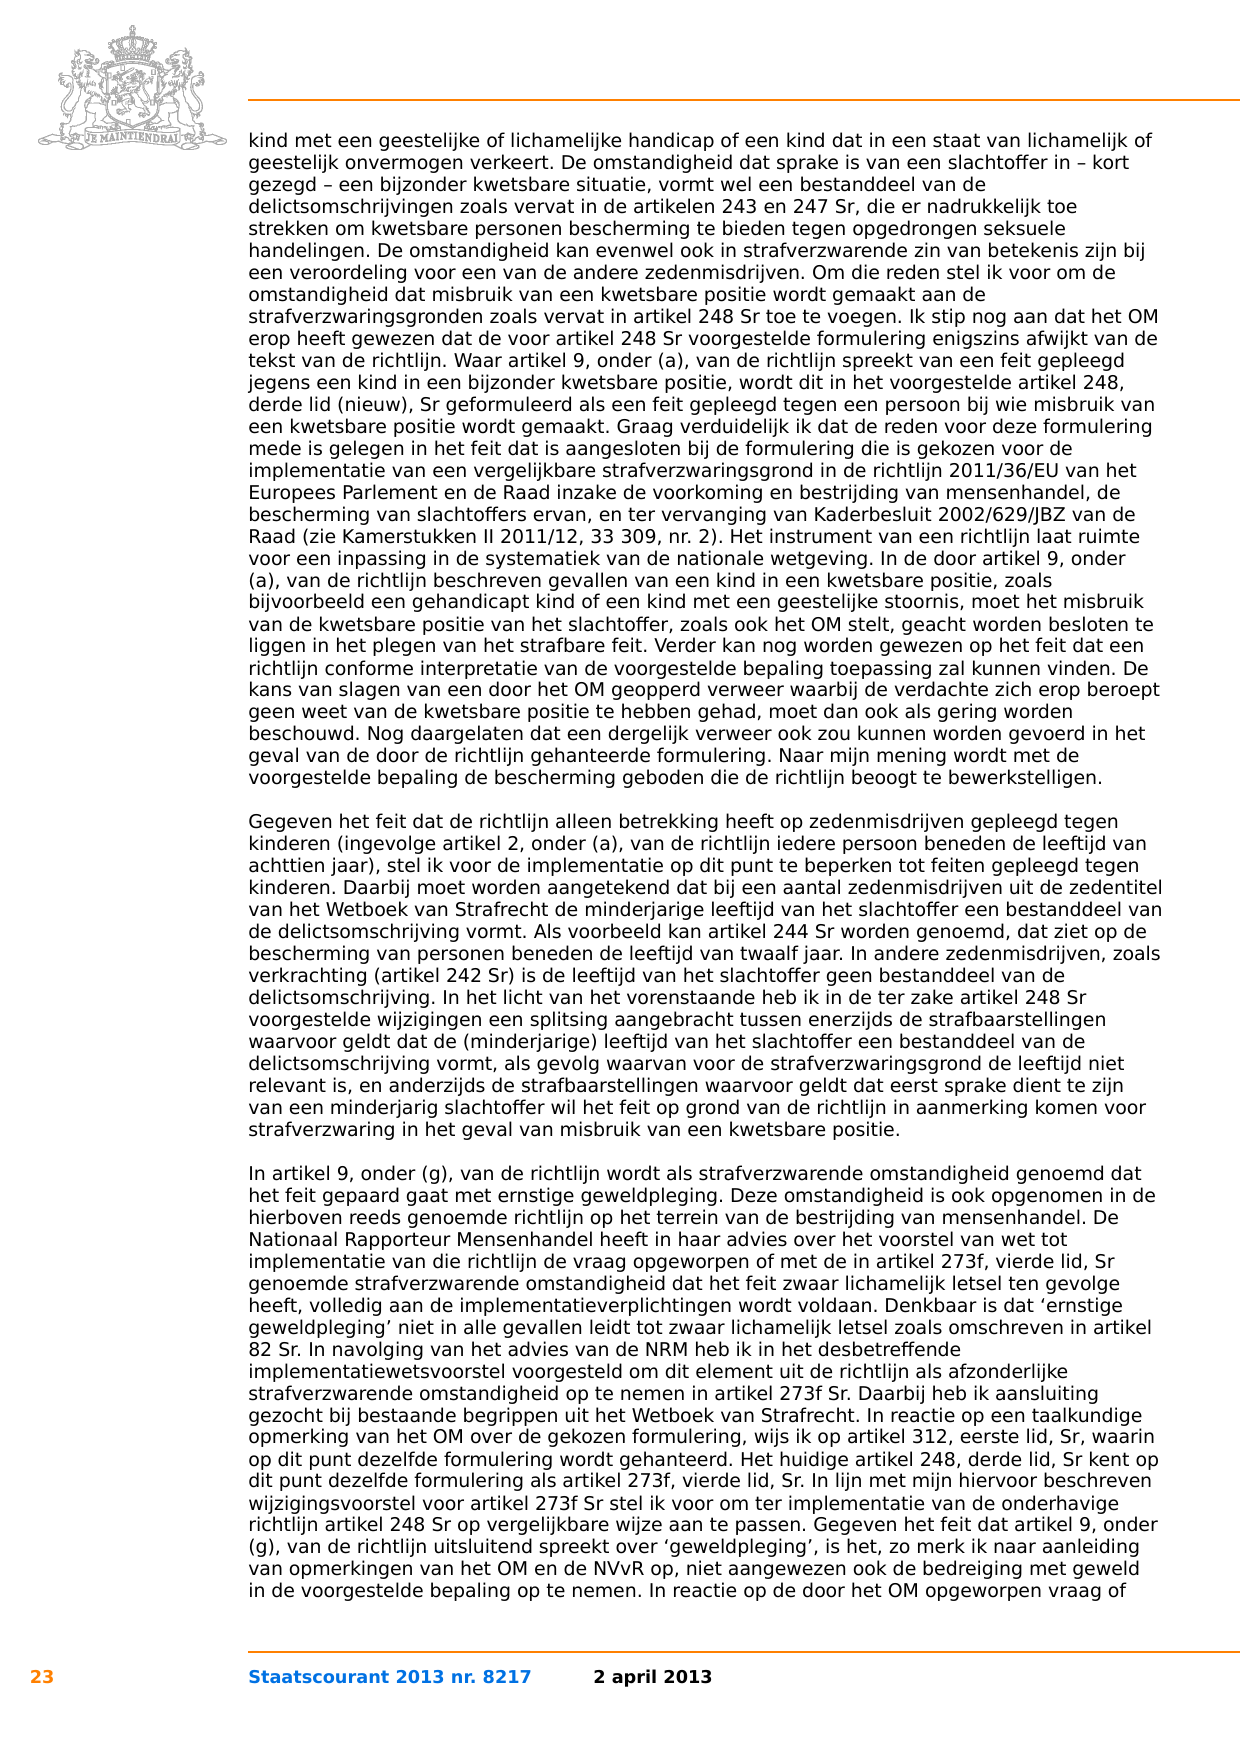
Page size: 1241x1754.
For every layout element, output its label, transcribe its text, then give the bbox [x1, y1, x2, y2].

picture [38, 25, 227, 150]
text In artikel 9, onder (g), van de richtlijn wordt als strafverzwarende omstandigheid genoemd dat het feit gepaard gaat met ernstige geweldpleging. Deze omstandigheid is ook opgenomen in de hierboven reeds genoemde richtlijn op het terrein van de bestrijding van mensenhandel. De Nationaal Rapporteur Mensenhandel heeft in haar advies over het voorstel van wet tot implementatie van die richtlijn de vraag opgeworpen of met de in artikel 273f, vierde lid, Sr genoemde strafverzwarende omstandigheid dat het feit zwaar lichamelijk letsel ten gevolge heeft, volledig aan de implementatieverplichtingen wordt voldaan. Denkbaar is dat ‘ernstige geweldpleging’ niet in alle gevallen leidt tot zwaar lichamelijk letsel zoals omschreven in artikel 82 Sr. In navolging van het advies van de NRM heb ik in het desbetreffende implementatiewetsvoorstel voorgesteld om dit element uit de richtlijn als afzonderlijke strafverzwarende omstandigheid op te nemen in artikel 273f Sr. Daarbij heb ik aansluiting gezocht bij bestaande begrippen uit het Wetboek van Strafrecht. In reactie op een taalkundige opmerking van het OM over de gekozen formulering, wijs ik op artikel 312, eerste lid, Sr, waarin op dit punt dezelfde formulering wordt gehanteerd. Het huidige artikel 248, derde lid, Sr kent op dit punt dezelfde formulering als artikel 273f, vierde lid, Sr. In lijn met mijn hiervoor beschreven wijzigingsvoorstel voor artikel 273f Sr stel ik voor om ter implementatie van de onderhavige richtlijn artikel 248 Sr op vergelijkbare wijze aan te passen. Gegeven het feit dat artikel 9, onder (g), van de richtlijn uitsluitend spreekt over ‘geweldpleging’, is het, zo merk ik naar aanleiding van opmerkingen van het OM en de NVvR op, niet aangewezen ook de bedreiging met geweld in de voorgestelde bepaling op te nemen. In reactie op de door het OM opgeworpen vraag of [248, 1163, 1163, 1602]
text Gegeven het feit dat de richtlijn alleen betrekking heeft op zedenmisdrijven gepleegd tegen kinderen (ingevolge artikel 2, onder (a), van de richtlijn iedere persoon beneden de leeftijd van achttien jaar), stel ik voor de implementatie op dit punt te beperken tot feiten gepleegd tegen kinderen. Daarbij moet worden aangetekend dat bij een aantal zedenmisdrijven uit de zedentitel van het Wetboek van Strafrecht de minderjarige leeftijd van het slachtoffer een bestanddeel van de delictsomschrijving vormt. Als voorbeeld kan artikel 244 Sr worden genoemd, dat ziet op de bescherming van personen beneden de leeftijd van twaalf jaar. In andere zedenmisdrijven, zoals verkrachting (artikel 242 Sr) is de leeftijd van het slachtoffer geen bestanddeel van de delictsomschrijving. In het licht van het vorenstaande heb ik in de ter zake artikel 248 Sr voorgestelde wijzigingen een splitsing aangebracht tussen enerzijds de strafbaarstellingen waarvoor geldt dat de (minderjarige) leeftijd van het slachtoffer een bestanddeel van de delictsomschrijving vormt, als gevolg waarvan voor de strafverzwaringsgrond de leeftijd niet relevant is, en anderzijds de strafbaarstellingen waarvoor geldt dat eerst sprake dient te zijn van een minderjarig slachtoffer wil het feit op grond van de richtlijn in aanmerking komen voor strafverzwaring in het geval van misbruik van een kwetsbare positie. [248, 811, 1163, 1141]
text kind met een geestelijke of lichamelijke handicap of een kind dat in een staat van lichamelijk of geestelijk onvermogen verkeert. De omstandigheid dat sprake is van een slachtoffer in – kort gezegd – een bijzonder kwetsbare situatie, vormt wel een bestanddeel van de delictsomschrijvingen zoals vervat in de artikelen 243 en 247 Sr, die er nadrukkelijk toe strekken om kwetsbare personen bescherming te bieden tegen opgedrongen seksuele handelingen. De omstandigheid kan evenwel ook in strafverzwarende zin van betekenis zijn bij een veroordeling voor een van de andere zedenmisdrijven. Om die reden stel ik voor om de omstandigheid dat misbruik van een kwetsbare positie wordt gemaakt aan de strafverzwaringsgronden zoals vervat in artikel 248 Sr toe te voegen. Ik stip nog aan dat het OM erop heeft gewezen dat de voor artikel 248 Sr voorgestelde formulering enigszins afwijkt van de tekst van de richtlijn. Waar artikel 9, onder (a), van de richtlijn spreekt van een feit gepleegd jegens een kind in een bijzonder kwetsbare positie, wordt dit in het voorgestelde artikel 248, derde lid (nieuw), Sr geformuleerd als een feit gepleegd tegen een persoon bij wie misbruik van een kwetsbare positie wordt gemaakt. Graag verduidelijk ik dat de reden voor deze formulering mede is gelegen in het feit dat is aangesloten bij de formulering die is gekozen voor de implementatie van een vergelijkbare strafverzwaringsgrond in de richtlijn 2011/36/EU van het Europees Parlement en de Raad inzake de voorkoming en bestrijding van mensenhandel, de bescherming van slachtoffers ervan, en ter vervanging van Kaderbesluit 2002/629/JBZ van de Raad (zie Kamerstukken II 2011/12, 33 309, nr. 2). Het instrument van een richtlijn laat ruimte voor een inpassing in de systematiek van de nationale wetgeving. In de door artikel 9, onder (a), van de richtlijn beschreven gevallen van een kind in een kwetsbare positie, zoals bijvoorbeeld een gehandicapt kind of een kind met een geestelijke stoornis, moet het misbruik van de kwetsbare positie van het slachtoffer, zoals ook het OM stelt, geacht worden besloten te liggen in het plegen van het strafbare feit. Verder kan nog worden gewezen op het feit dat een richtlijn conforme interpretatie van de voorgestelde bepaling toepassing zal kunnen vinden. De kans van slagen van een door het OM geopperd verweer waarbij de verdachte zich erop beroept geen weet van de kwetsbare positie te hebben gehad, moet dan ook als gering worden beschouwd. Nog daargelaten dat een dergelijk verweer ook zou kunnen worden gevoerd in het geval van de door de richtlijn gehanteerde formulering. Naar mijn mening wordt met de voorgestelde bepaling de bescherming geboden die de richtlijn beoogt te bewerkstelligen. [248, 130, 1163, 789]
